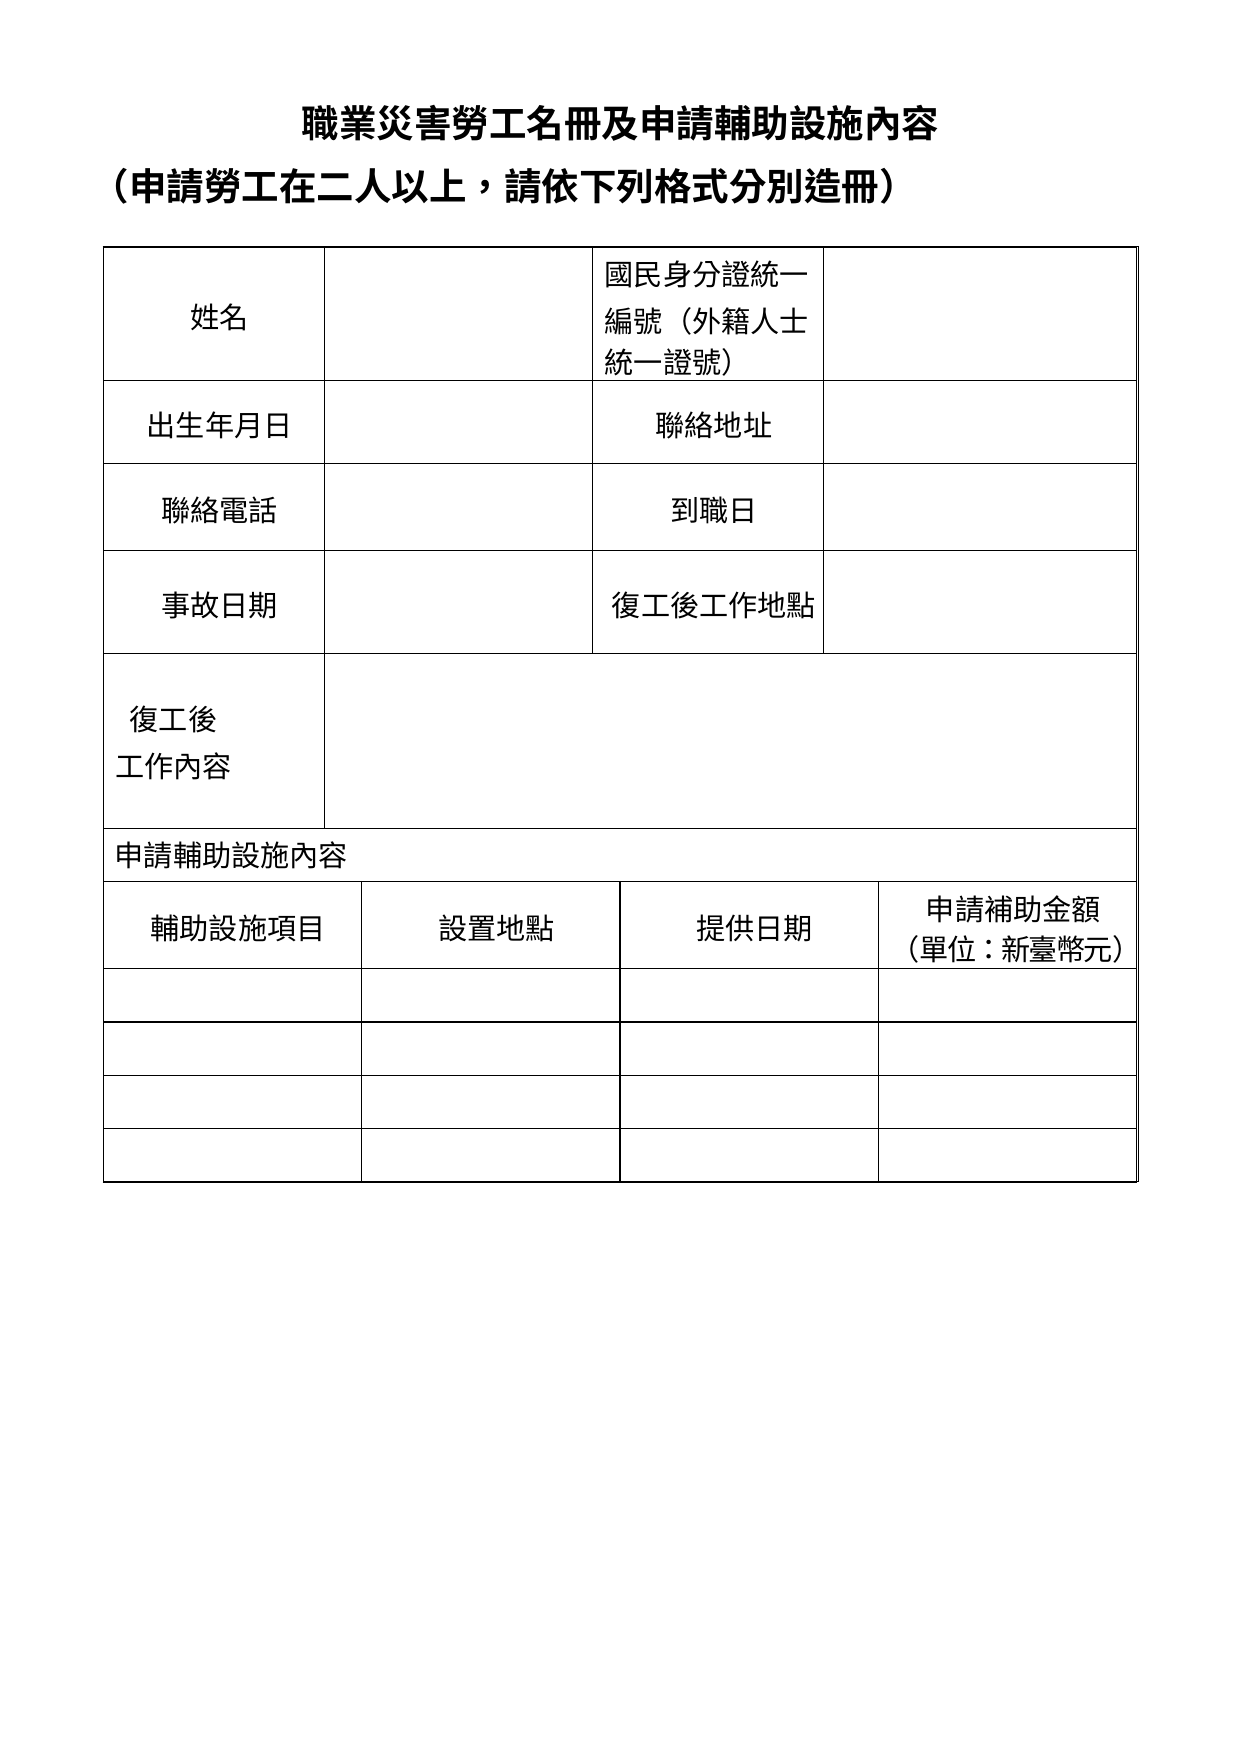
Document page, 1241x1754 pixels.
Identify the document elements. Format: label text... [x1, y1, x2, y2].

table_cell [104, 969, 361, 1021]
table_cell [325, 381, 592, 462]
table_cell 聯絡電話 [104, 464, 324, 550]
table_cell [824, 381, 1136, 462]
table_cell [104, 1023, 361, 1075]
table_cell 申請輔助設施內容 [104, 829, 1136, 881]
text 職業災害勞工名冊及申請輔助設施內容 [222, 121, 1018, 142]
table_cell 申請補助金額 （單位：新臺幣元） [879, 882, 1136, 968]
table_cell [362, 1023, 619, 1075]
table_cell [104, 1076, 361, 1128]
table_header 國民身分證統一編號（外籍人士 統一證號） [593, 248, 823, 380]
table_cell [325, 551, 592, 653]
table_cell [824, 464, 1136, 550]
table_cell [325, 464, 592, 550]
table_cell [621, 1129, 878, 1181]
table_cell [879, 969, 1136, 1021]
table_cell 復工後 工作內容 [104, 654, 324, 827]
table_cell [879, 1076, 1136, 1128]
table_cell [621, 1023, 878, 1075]
table_header [824, 248, 1136, 380]
table_cell 設置地點 [362, 882, 619, 968]
text （申請勞工在二人以上，請依下列格式分別造冊） [92, 154, 1192, 212]
table_cell [104, 1129, 361, 1181]
table_cell 提供日期 [621, 882, 878, 968]
table_cell [879, 1129, 1136, 1181]
table_cell [362, 969, 619, 1021]
table_cell [621, 969, 878, 1021]
table_cell [824, 551, 1136, 653]
table_cell 聯絡地址 [593, 381, 823, 462]
table_cell [621, 1076, 878, 1128]
table_cell [325, 654, 1136, 827]
table_cell 到職日 [593, 464, 823, 550]
table_cell 事故日期 [104, 551, 324, 653]
table_cell [362, 1129, 619, 1181]
table_header 姓名 [104, 248, 324, 380]
table_cell 輔助設施項目 [104, 882, 361, 968]
table_cell 復工後工作地點 [593, 551, 823, 653]
table_cell [362, 1076, 619, 1128]
table_cell [879, 1023, 1136, 1075]
table_header [325, 248, 592, 380]
table_cell 出生年月日 [104, 381, 324, 462]
